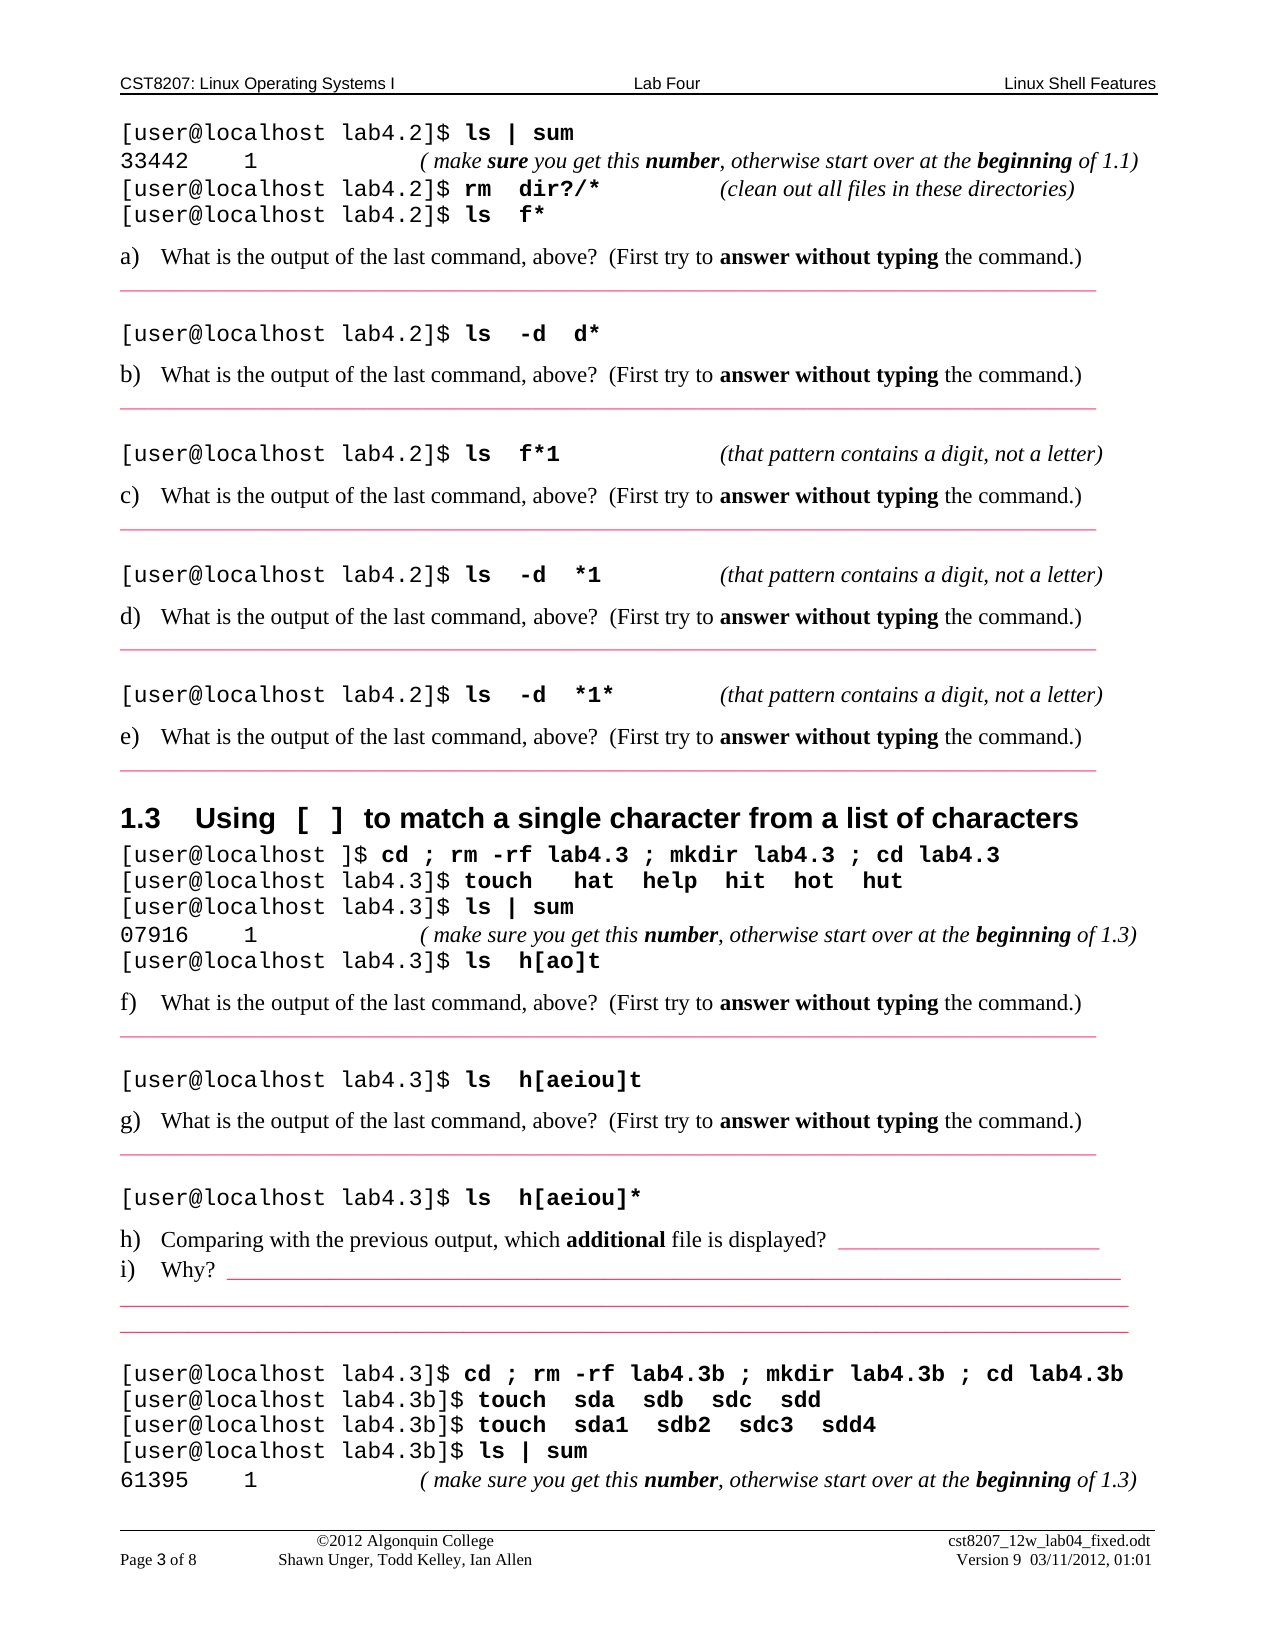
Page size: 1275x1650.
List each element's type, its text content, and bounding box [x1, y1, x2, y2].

text 07916 1 ( make sure you get this number, otherwise start over at the beginning of 1.3) [120, 921, 1155, 949]
text [user@localhost lab4.3]$ cd ; rm -rf lab4.3b ; mkdir lab4.3b ; cd lab4.3b [120, 1362, 1155, 1388]
text [user@localhost lab4.3]$ touch hat help hit hot hut [120, 869, 1155, 895]
text _______________________________________________________________________ [120, 750, 1155, 776]
list What is the output of the last command, above? (First try to answer without typing the command.) [120, 1106, 1155, 1134]
text [user@localhost lab4.2]$ ls -d *1* (that pattern contains a digit, not a letter) [120, 681, 1155, 710]
text _______________________________________________________________________ [120, 1016, 1155, 1042]
text _______________________________________________________________________ [120, 1134, 1155, 1160]
list What is the output of the last command, above? (First try to answer without typing the command.) [120, 241, 1155, 270]
text [user@localhost lab4.2]$ ls -d *1 (that pattern contains a digit, not a letter) [120, 561, 1155, 589]
list What is the output of the last command, above? (First try to answer without typing the command.) [120, 601, 1155, 629]
text _______________________________________________________________________ [120, 509, 1155, 535]
text [user@localhost lab4.3]$ ls | sum [120, 895, 1155, 921]
text [user@localhost lab4.2]$ rm dir?/* (clean out all files in these directories) [120, 175, 1155, 203]
text [user@localhost lab4.2]$ ls | sum [120, 121, 1155, 147]
text [user@localhost lab4.2]$ ls f*1 (that pattern contains a digit, not a letter) [120, 440, 1155, 468]
text _______________________________________________________________________ [120, 270, 1155, 296]
list What is the output of the last command, above? (First try to answer without typing the command.) [120, 987, 1155, 1016]
list What is the output of the last command, above? (First try to answer without typing the command.) [120, 721, 1155, 750]
text [user@localhost lab4.3]$ ls h[aeiou]t [120, 1068, 1155, 1094]
text [user@localhost lab4.2]$ ls f* [120, 203, 1155, 229]
text 33442 1 ( make sure you get this number, otherwise start over at the beginning of 1.1) [120, 147, 1155, 175]
text [user@localhost lab4.3]$ ls h[ao]t [120, 949, 1155, 976]
text [user@localhost lab4.3b]$ touch sda sdb sdc sdd [120, 1388, 1155, 1414]
list What is the output of the last command, above? (First try to answer without typing the command.) [120, 359, 1155, 388]
text _______________________________________________________________________ [120, 629, 1155, 656]
list Comparing with the previous output, which additional file is displayed? ___________________ [120, 1224, 1155, 1254]
subtitle Using [ ] to match a single character from a list of characters [120, 801, 1155, 837]
text [user@localhost lab4.3b]$ touch sda1 sdb2 sdc3 sdd4 [120, 1414, 1155, 1440]
text ________________________________________________________________________________________ [120, 1283, 1155, 1309]
text _______________________________________________________________________ [120, 388, 1155, 414]
text [user@localhost ]$ cd ; rm -rf lab4.3 ; mkdir lab4.3 ; cd lab4.3 [120, 843, 1155, 869]
text ________________________________________________________________________________________ [120, 1309, 1155, 1336]
text [user@localhost lab4.3]$ ls h[aeiou]* [120, 1186, 1155, 1212]
list What is the output of the last command, above? (First try to answer without typing the command.) [120, 480, 1155, 509]
text [user@localhost lab4.3b]$ ls | sum [120, 1440, 1155, 1466]
text 61395 1 ( make sure you get this number, otherwise start over at the beginning of 1.3) [120, 1466, 1155, 1494]
text [user@localhost lab4.2]$ ls -d d* [120, 322, 1155, 348]
list Why? ______________________________________________________________________________ [120, 1254, 1155, 1283]
